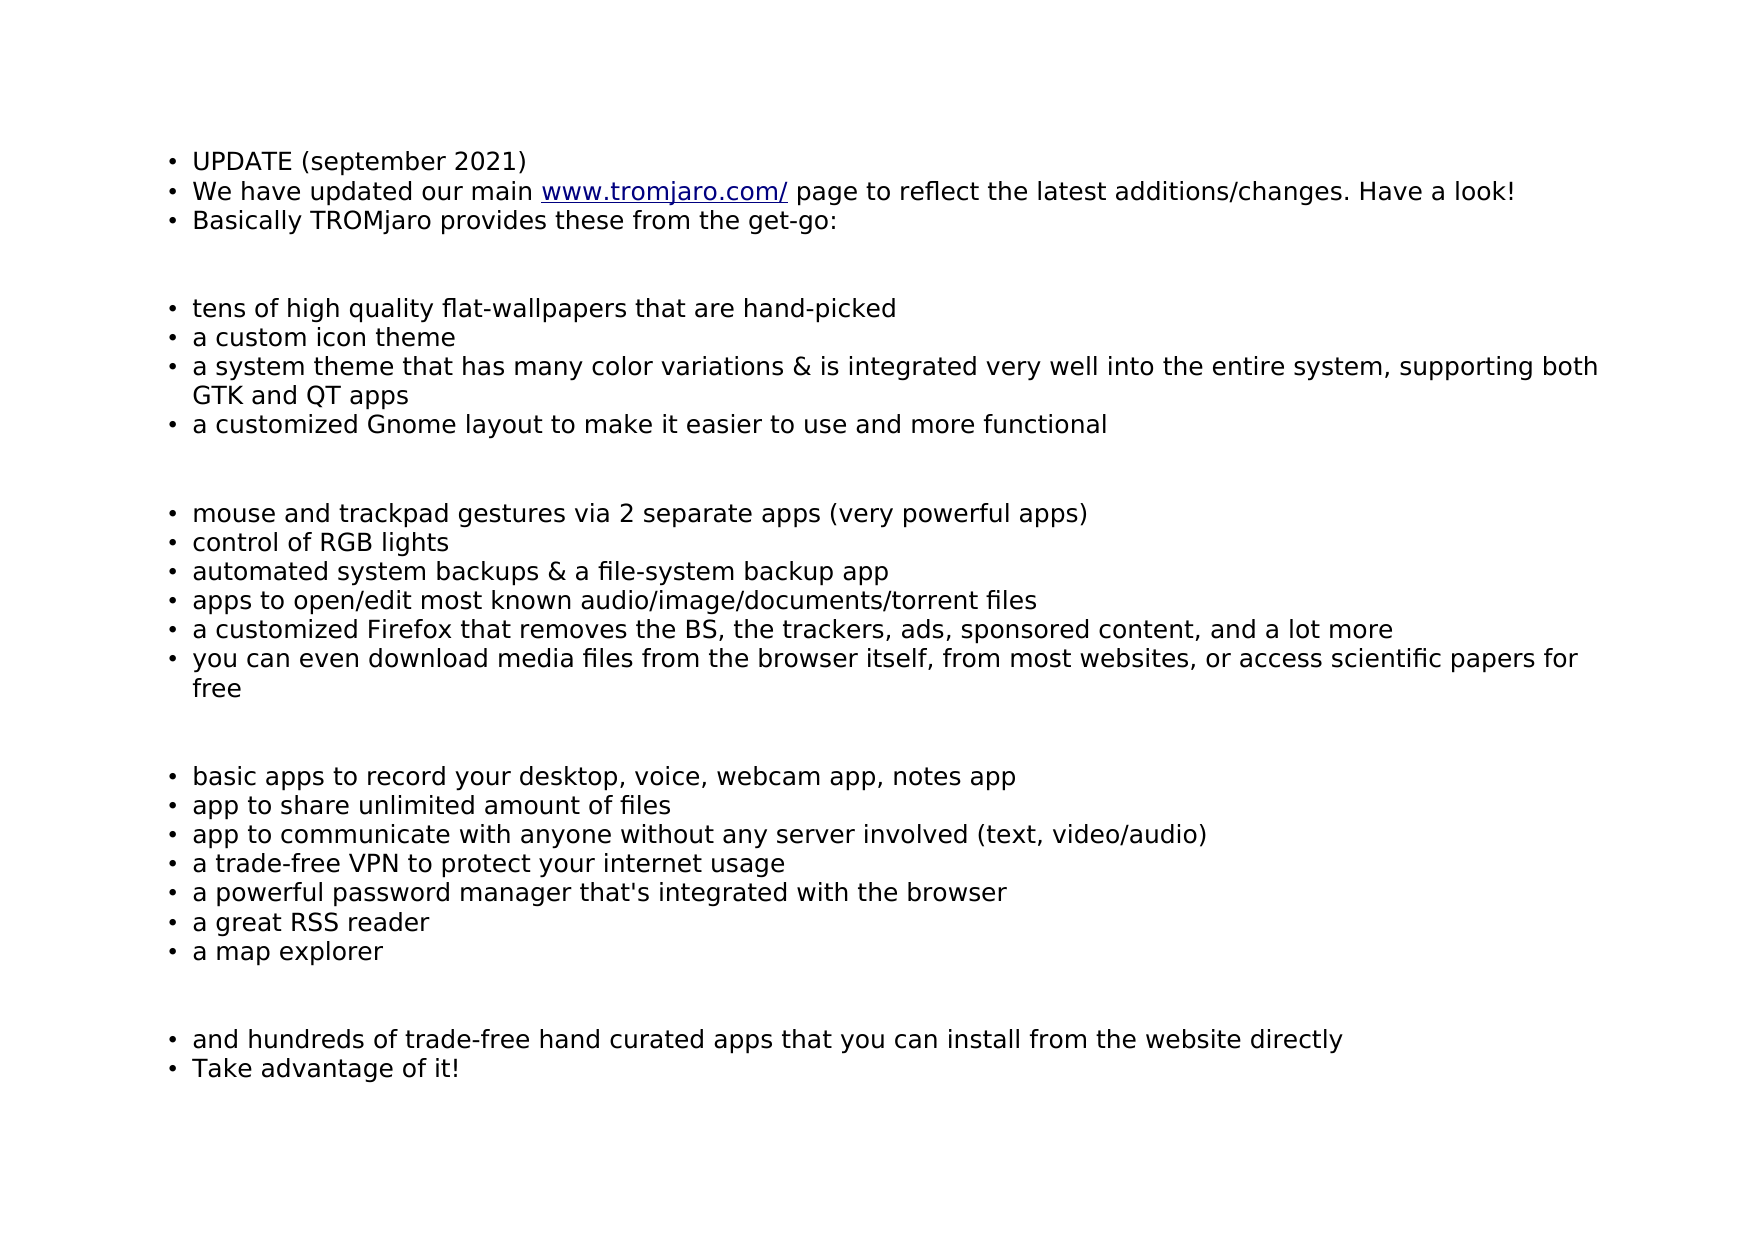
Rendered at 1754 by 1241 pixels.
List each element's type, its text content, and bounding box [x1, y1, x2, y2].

list app to share unlimited amount of files [177, 791, 1636, 820]
list tens of high quality flat-wallpapers that are hand-picked [177, 294, 1636, 323]
list a trade-free VPN to protect your internet usage [177, 849, 1636, 879]
list basic apps to record your desktop, voice, webcam app, notes app [177, 762, 1636, 791]
list mouse and trackpad gestures via 2 separate apps (very powerful apps) [177, 499, 1636, 528]
list a customized Firefox that removes the BS, the trackers, ads, sponsored content, and a lot more [177, 616, 1636, 645]
list a customized Gnome layout to make it easier to use and more functional [177, 411, 1636, 440]
list a powerful password manager that's integrated with the browser [177, 879, 1636, 908]
list a great RSS reader [177, 908, 1636, 937]
list you can even download media files from the browser itself, from most websites, or access scientific papers for free [177, 645, 1636, 703]
list control of RGB lights [177, 528, 1636, 557]
list automated system backups & a file-system backup app [177, 557, 1636, 586]
list a system theme that has many color variations & is integrated very well into the entire system, supporting both GTK and QT apps [177, 352, 1636, 411]
list a map explorer [177, 937, 1636, 966]
list apps to open/edit most known audio/image/documents/torrent files [177, 586, 1636, 616]
list Take advantage of it! [177, 1054, 1636, 1083]
list and hundreds of trade-free hand curated apps that you can install from the website directly [177, 1025, 1636, 1054]
list a custom icon theme [177, 323, 1636, 352]
list app to communicate with anyone without any server involved (text, video/audio) [177, 820, 1636, 849]
list UPDATE (september 2021) [177, 148, 1636, 177]
list Basically TROMjaro provides these from the get-go: [177, 206, 1636, 235]
list We have updated our main www.tromjaro.com/ page to reflect the latest additions/changes. Have a look! [177, 177, 1636, 206]
